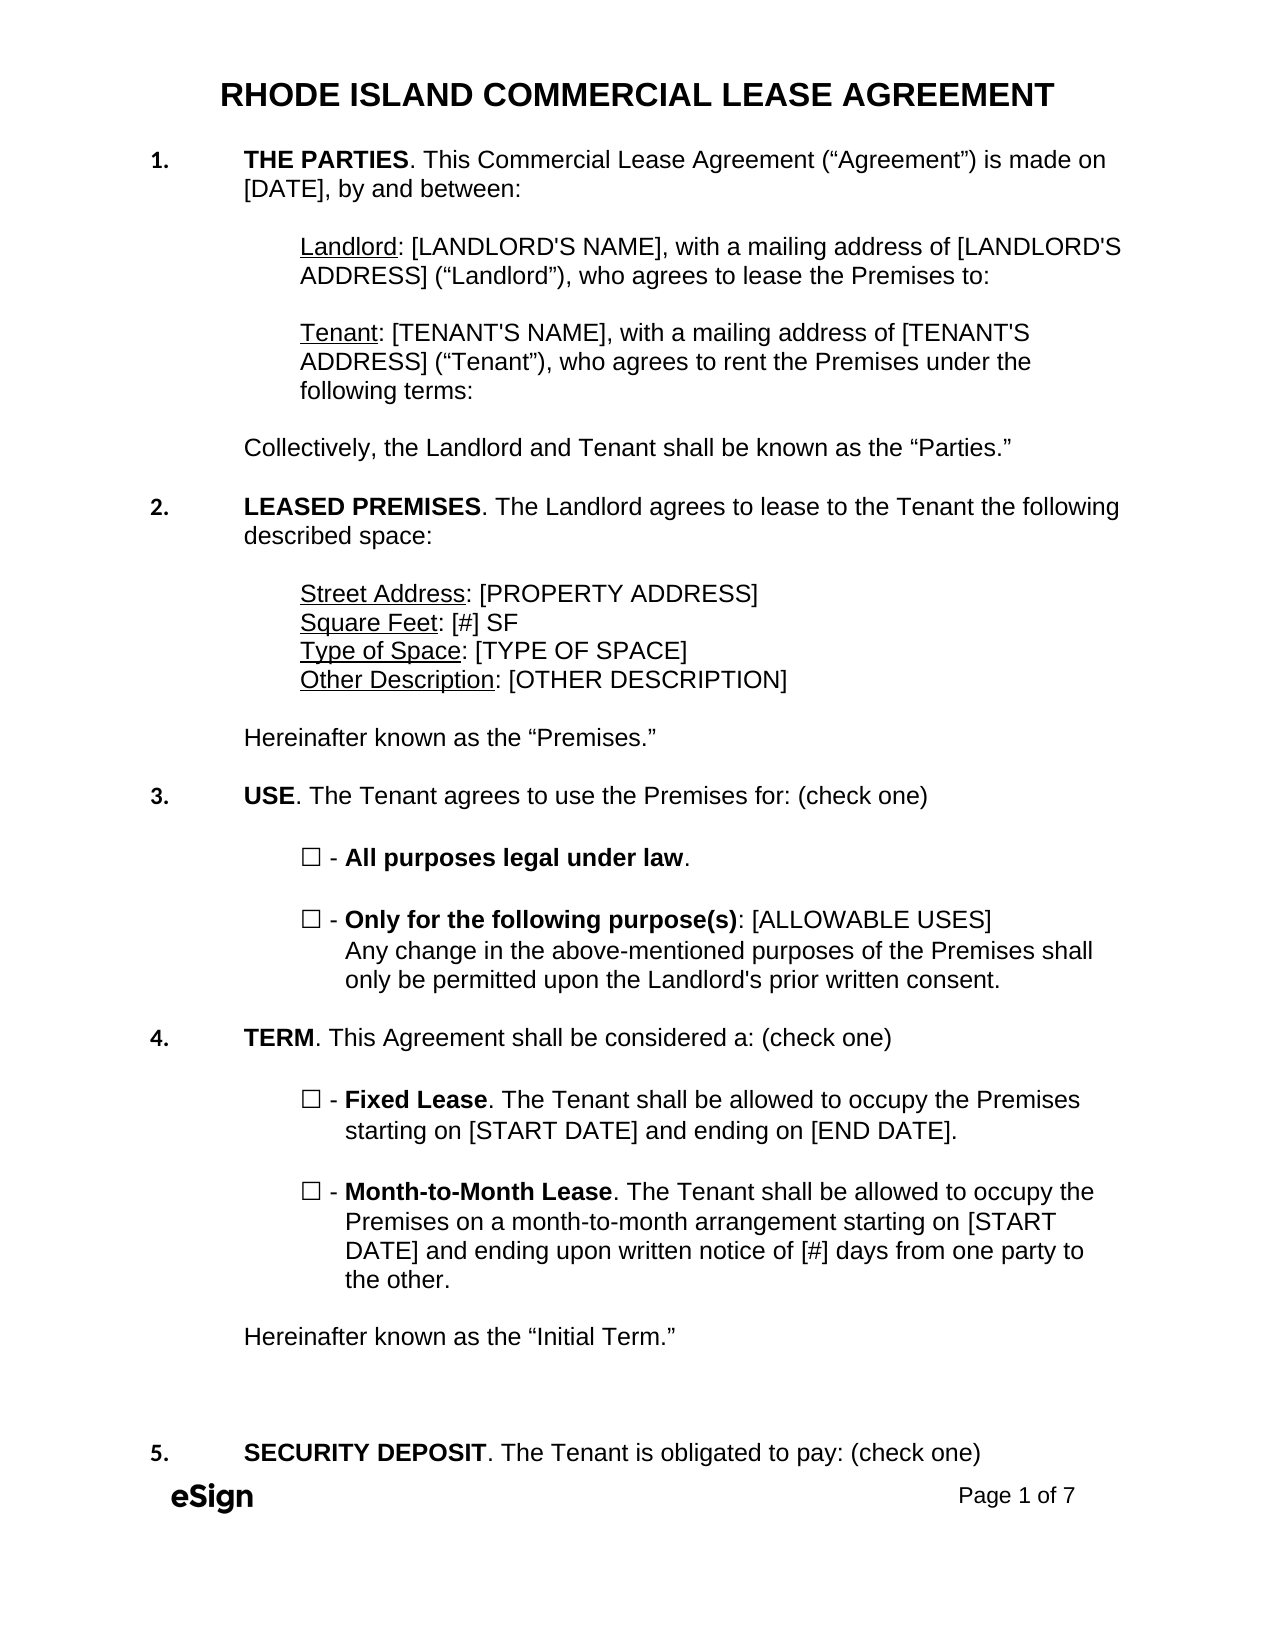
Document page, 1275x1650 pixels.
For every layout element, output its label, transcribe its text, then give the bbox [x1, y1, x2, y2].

text Street Address: [PROPERTY ADDRESS] [300, 579, 1125, 607]
text ☐ - All purposes legal under law. [300, 839, 1125, 873]
text RHODE ISLAND COMMERCIAL LEASE AGREEMENT [150, 75, 1125, 113]
list THE PARTIES. This Commercial Lease Agreement (“Agreement”) is made on [DATE], by and between: [150, 144, 1125, 203]
text Premises on a month-to-month arrangement starting on [START DATE] and ending upon written notice of [#] days from one party to the other. [345, 1207, 1125, 1293]
text Hereinafter known as the “Initial Term.” [244, 1322, 1125, 1380]
text Hereinafter known as the “Premises.” [244, 722, 1125, 751]
text starting on [START DATE] and ending on [END DATE]. [345, 1116, 1125, 1144]
text Other Description: [OTHER DESCRIPTION] [300, 665, 1125, 694]
text Collectively, the Landlord and Tenant shall be known as the “Parties.” [244, 433, 1125, 462]
list TERM. This Agreement shall be considered a: (check one) [150, 1022, 1125, 1053]
text Tenant: [TENANT'S NAME], with a mailing address of [TENANT'S ADDRESS] (“Tenant”), who agrees to rent the Premises under the following terms: [300, 318, 1125, 404]
text Square Feet: [#] SF [300, 607, 1125, 636]
list SECURITY DEPOSIT. The Tenant is obligated to pay: (check one) [150, 1437, 1125, 1468]
text Type of Space: [TYPE OF SPACE] [300, 636, 1125, 665]
text Landlord: [LANDLORD'S NAME], with a mailing address of [LANDLORD'S ADDRESS] (“Landlord”), who agrees to lease the Premises to: [300, 232, 1125, 289]
list USE. The Tenant agrees to use the Premises for: (check one) [150, 780, 1125, 811]
text ☐ - Only for the following purpose(s): [ALLOWABLE USES] [300, 902, 1125, 936]
list LEASED PREMISES. The Landlord agrees to lease to the Tenant the following described space: [150, 491, 1125, 550]
text ☐ - Month-to-Month Lease. The Tenant shall be allowed to occupy the [300, 1173, 1125, 1207]
text ☐ - Fixed Lease. The Tenant shall be allowed to occupy the Premises [300, 1082, 1125, 1116]
text Any change in the above-mentioned purposes of the Premises shall only be permitted upon the Landlord's prior written consent. [345, 936, 1125, 994]
